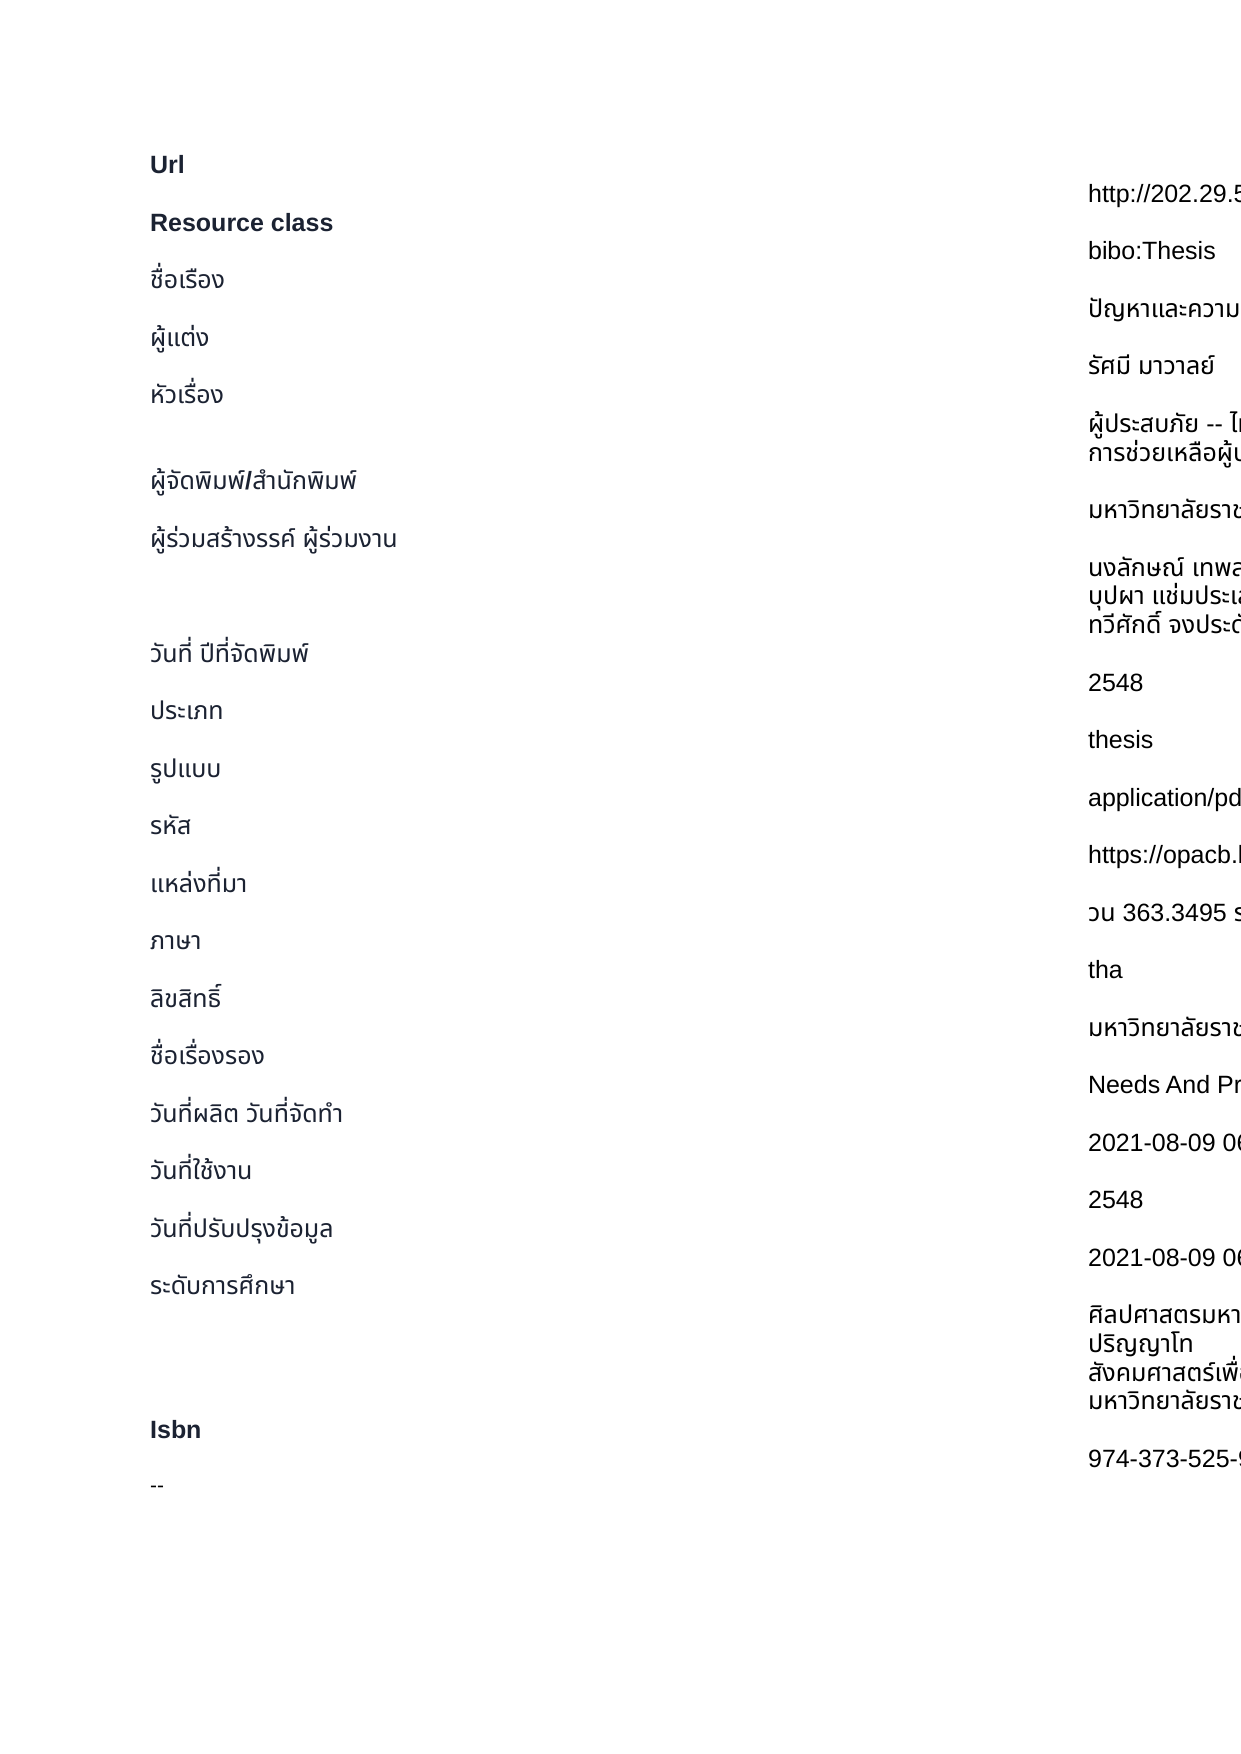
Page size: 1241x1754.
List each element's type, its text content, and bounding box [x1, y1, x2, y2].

text thesis [1088, 725, 1240, 754]
text ผู้แต่ง [150, 322, 1090, 351]
text bibo:Thesis [1088, 236, 1240, 265]
text ทวีศักดิ์ จงประดับเกียรติ [1088, 610, 1240, 639]
text ระดับการศึกษา [150, 1271, 1090, 1300]
text วน 363.3495 ร388ป 2548 [1088, 897, 1240, 926]
text แหล่งที่มา [150, 869, 1090, 897]
text มหาวิทยาลัยราชภัฏบ้านสมเด็จเจ้าพระยา . สำนักวิทยบริการและเทคโนโลยีสารสนเทศ [1088, 495, 1240, 524]
text Url [150, 150, 1090, 179]
text รหัส [150, 811, 1090, 840]
text รูปแบบ [150, 754, 1090, 782]
text ผู้ประสบภัย -- ไทย (ภาคใต้) -- การสงเคราะห์. [1088, 409, 1240, 437]
text https://opacb.bsru.ac.th/cgi-bin/koha/opac-detail.pl?biblionumber=61017 ลิงค์ข้อมูลในระบบ Matrix [1088, 840, 1240, 869]
text ปริญญาโท [1088, 1329, 1240, 1357]
text วันที่ปรับปรุงข้อมูล [150, 1214, 1090, 1242]
text http://202.29.54.157/s/library/item/977 [1088, 179, 1240, 207]
text สังคมศาสตร์เพื่อการพัฒนา [1088, 1357, 1240, 1386]
text การช่วยเหลือผู้ประสบภัย -- ไทย (ภาคใต้). [1088, 437, 1240, 466]
text วันที่ ปีที่จัดพิมพ์ [150, 639, 1090, 667]
text 2021-08-09 06:57:07 [1088, 1242, 1240, 1271]
text ชื่อเรือง [150, 265, 1090, 294]
text วันที่ผลิต วันที่จัดทำ [150, 1099, 1090, 1127]
text ผู้จัดพิมพ์/สำนักพิมพ์ [150, 466, 1090, 495]
text ปัญหาและความต้องการของผู้ประสบธรณีพิบัติภัยจากคลื่นยักษ์ "สึนามี": กรณีศึกษา: ผู้ประสบธรณีพิบัติภัยจากคลื่นยักย์ "สึนามิ" ในหมู่บ้านบางขยะ ตำบลคึกคัก อำเภอตะกั่วป่า จังหวัดพังงา [1088, 294, 1240, 322]
text รัศมี มาวาลย์ [1088, 351, 1240, 380]
text Needs And Problems of "TSUNAMI"Victims in The Southern of Thailand. Case Study of People in Bang - Kaya, Thumbol Keug - Kug, Amphur Taguapa, Pung - Nga Province. [1088, 1070, 1240, 1099]
text 2021-08-09 06:57:07 [1088, 1127, 1240, 1156]
text หัวเรื่อง [150, 380, 1090, 409]
text ชื่อเรื่องรอง [150, 1041, 1090, 1070]
text -- [150, 1472, 1090, 1496]
text tha [1088, 955, 1240, 984]
text 2548 [1088, 667, 1240, 696]
text 974-373-525-9 [1088, 1444, 1240, 1472]
text ประเภท [150, 696, 1090, 725]
text ภาษา [150, 926, 1090, 955]
text ศิลปศาสตรมหาบัณฑิต [1088, 1300, 1240, 1329]
text 2548 [1088, 1185, 1240, 1214]
text Resource class [150, 207, 1090, 236]
text application/pdf [1088, 782, 1240, 811]
text นงลักษณ์ เทพสวัสดิ์ [1088, 552, 1240, 581]
text ลิขสิทธิ์ [150, 984, 1090, 1012]
text มหาวิทยาลัยราชภัฏบ้านสมเด็จเจ้าพระยา [1088, 1386, 1240, 1415]
text ผู้ร่วมสร้างรรค์ ผู้ร่วมงาน [150, 524, 1090, 552]
text Isbn [150, 1415, 1090, 1444]
text มหาวิทยาลัยราชภัฏบ้านสมเด็จเจ้าพระยา [1088, 1012, 1240, 1041]
text วันที่ใช้งาน [150, 1156, 1090, 1185]
text บุปผา แช่มประเสริฐ [1088, 581, 1240, 610]
